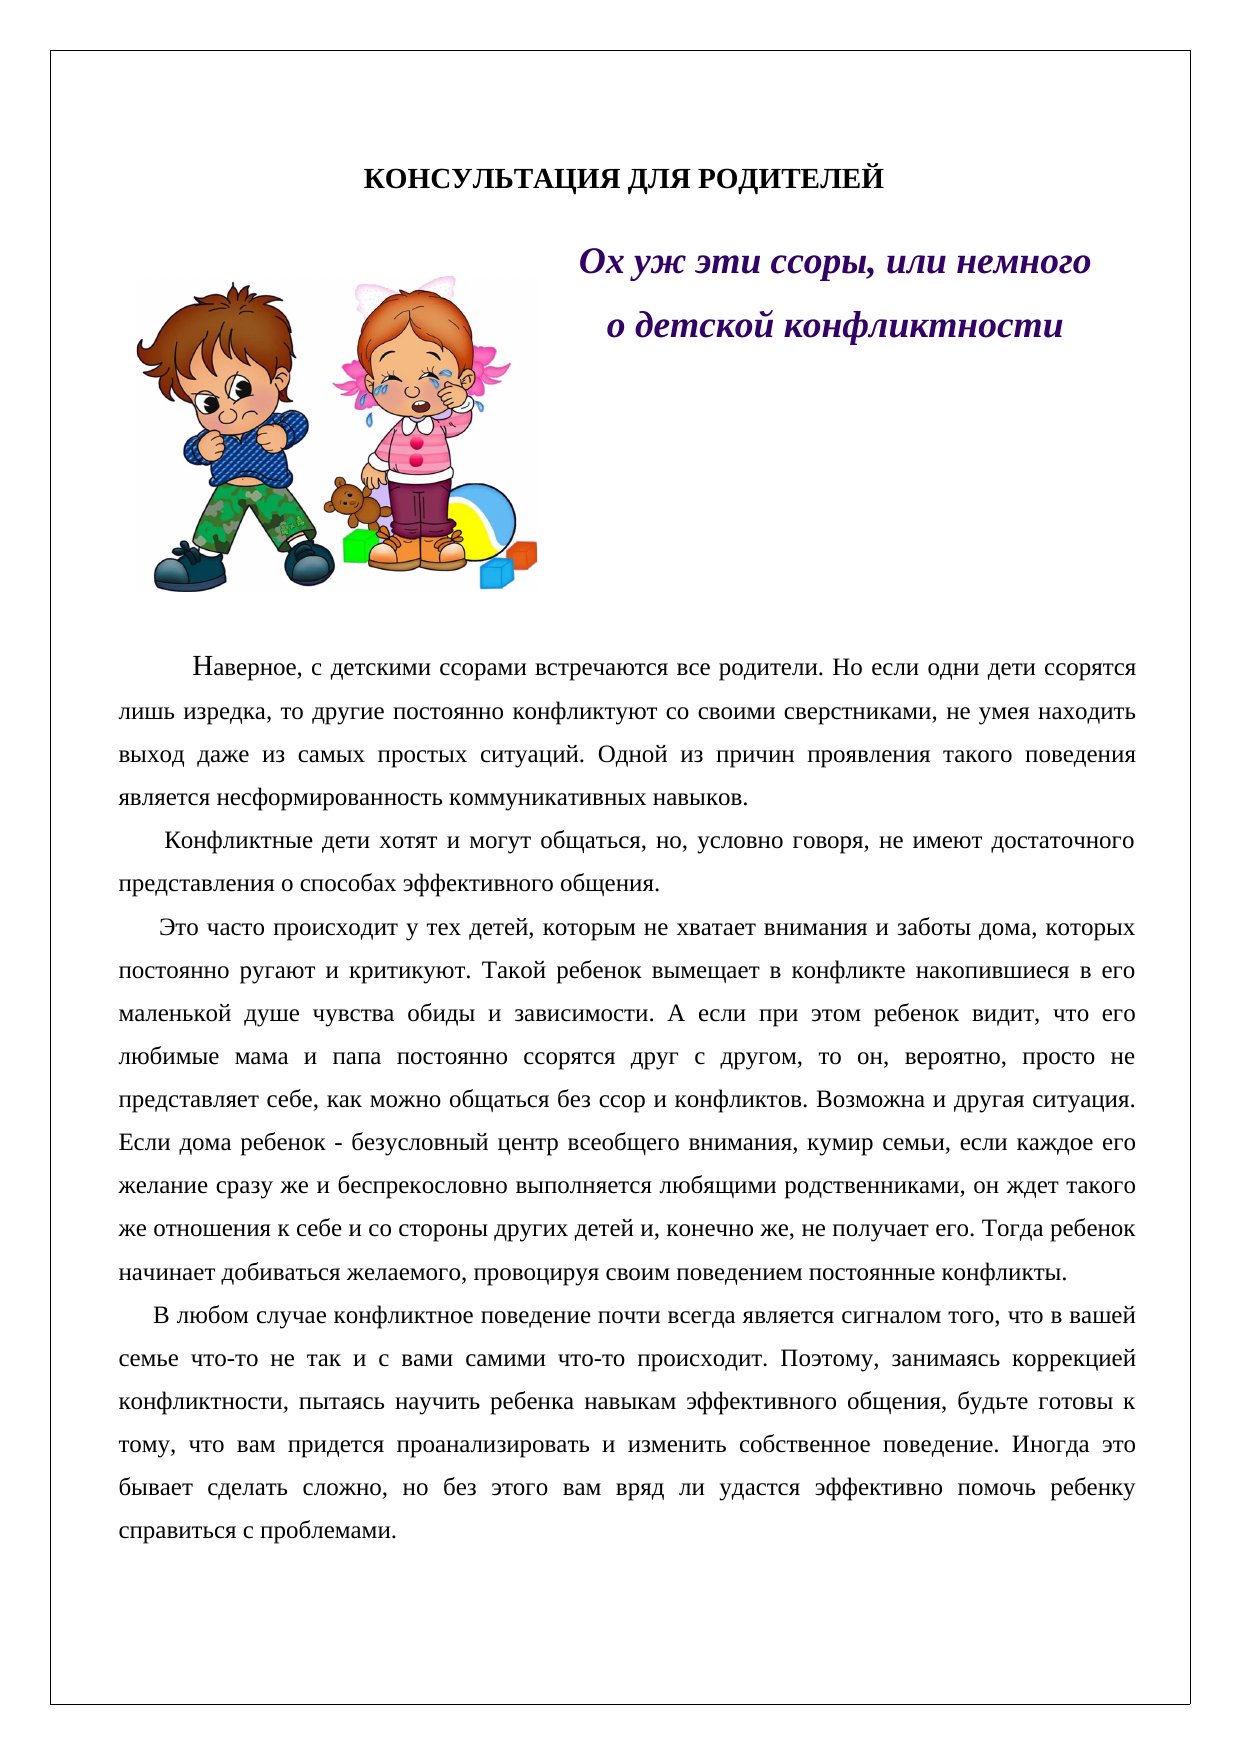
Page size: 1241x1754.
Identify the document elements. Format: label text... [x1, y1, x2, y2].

text Это часто происходит у тех детей, которым не хватает внимания и заботы дома, которых постоянно ругают и критикуют. Такой ребенок вымещает в конфликте накопившиеся в его маленькой душе чувства обиды и зависимости. А если при этом ребенок видит, что его любимые мама и папа постоянно ссорятся друг с другом, то он, вероятно, просто не представляет себе, как можно общаться без ссор и конфликтов. Возможна и другая ситуация. Если дома ребенок - безусловный центр всеобщего внимания, кумир семьи, если каждое его желание сразу же и беспрекословно выполняется любящими родственниками, он ждет такого же отношения к себе и со стороны других детей и, конечно же, не получает его. Тогда ребенок начинает добиваться желаемого, провоцируя своим поведением постоянные конфликты. [118, 912, 1137, 1285]
text Наверное, с детскими ссорами встречаются все родители. Но если одни дети ссорятся лишь изредка, то другие постоянно конфликтуют со своими сверстниками, не умея находить выход даже из самых простых ситуаций. Одной из причин проявления такого поведения является несформированность коммуникативных навыков. [118, 648, 1137, 811]
picture [136, 276, 538, 592]
text Конфликтные дети хотят и могут общаться, но, условно говоря, не имеют достаточного представления о способах эффективного общения. [118, 825, 1137, 897]
text КОНСУЛЬТАЦИЯ ДЛЯ РОДИТЕЛЕЙ [118, 161, 1137, 195]
text [118, 303, 136, 346]
text Ох уж эти ссоры, или немного [118, 238, 1137, 281]
text о детской конфликтности [538, 303, 1137, 346]
text В любом случае конфликтное поведение почти всегда является сигналом того, что в вашей семье что-то не так и с вами самими что-то происходит. Поэтому, занимаясь коррекцией конфликтности, пытаясь научить ребенка навыкам эффективного общения, будьте готовы к тому, что вам придется проанализировать и изменить собственное поведение. Иногда это бывает сделать сложно, но без этого вам вряд ли удастся эффективно помочь ребенку справиться с проблемами. [118, 1300, 1137, 1544]
